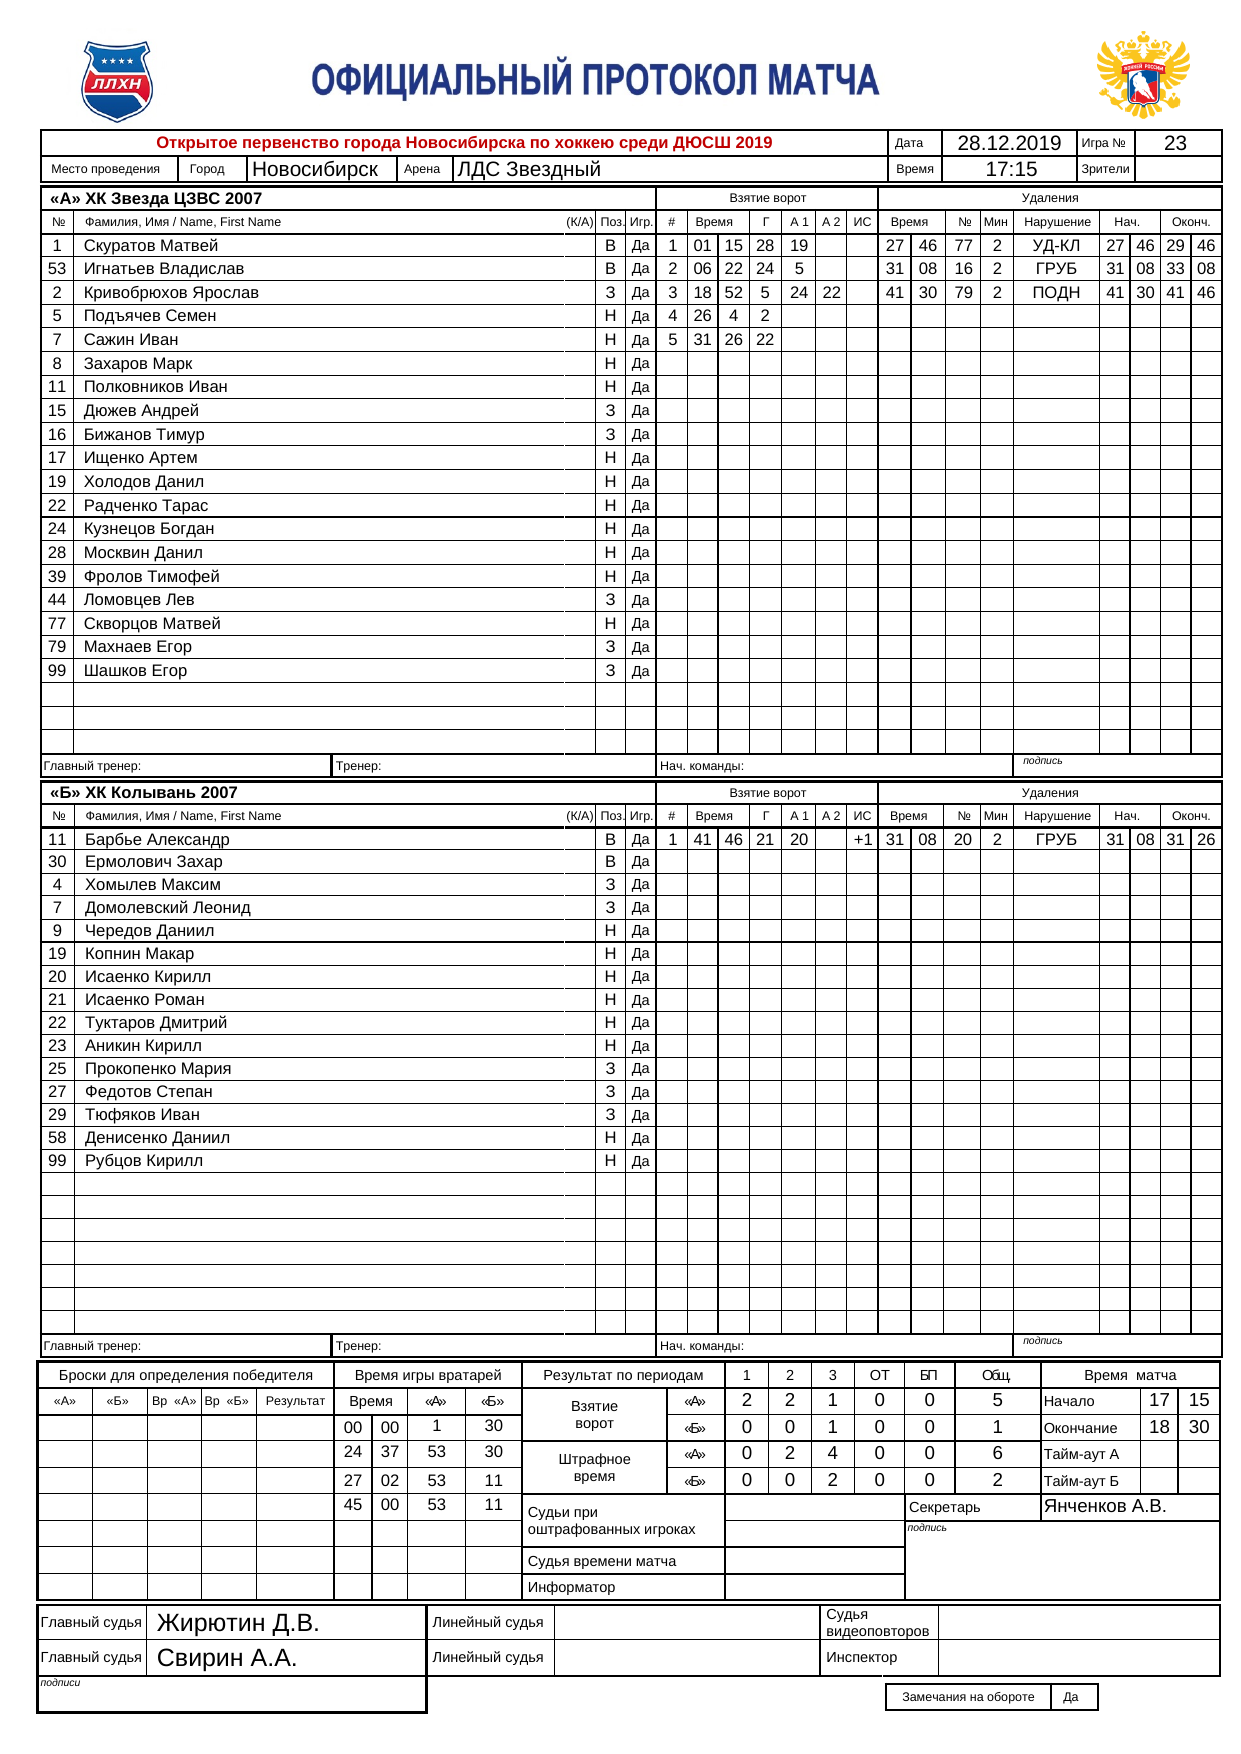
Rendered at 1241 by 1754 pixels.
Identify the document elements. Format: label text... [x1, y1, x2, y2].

table_cell [750, 636, 781, 658]
table_cell [981, 612, 1013, 634]
table_cell [946, 352, 980, 374]
table_cell [912, 896, 943, 918]
table_cell [1100, 1311, 1129, 1333]
table_cell [912, 943, 943, 964]
table_cell [257, 1547, 333, 1573]
table_cell [1161, 1127, 1190, 1149]
table_cell 08 [1131, 257, 1160, 280]
table_cell [912, 659, 945, 682]
table_cell [750, 494, 781, 516]
table_cell [816, 352, 846, 374]
table_cell 2 [812, 1468, 854, 1493]
table_cell [782, 565, 815, 587]
table_cell 15 [42, 399, 73, 422]
table_cell [816, 966, 846, 987]
table_cell [75, 1242, 564, 1264]
table_cell [981, 588, 1013, 611]
table_cell [596, 1311, 625, 1333]
table_cell [1161, 1311, 1190, 1333]
table_cell [688, 850, 717, 872]
table_cell [719, 659, 749, 682]
table_cell [1192, 612, 1221, 634]
table_cell [1100, 565, 1129, 587]
table_cell подписи [39, 1677, 425, 1711]
table_cell [847, 446, 877, 469]
table_cell [1014, 1196, 1099, 1218]
table_cell Главный тренер: [42, 755, 330, 776]
table_cell 08 [1131, 829, 1160, 849]
table_cell [750, 446, 781, 469]
table_cell [657, 612, 687, 634]
table_cell 53 [408, 1468, 465, 1493]
table_cell [1161, 1012, 1190, 1033]
table_cell [626, 1265, 655, 1287]
table_cell [93, 1521, 147, 1546]
table_cell [879, 874, 910, 895]
table_cell [688, 352, 717, 374]
table_cell Да [626, 235, 655, 256]
table_cell 27 [335, 1468, 371, 1493]
table_cell [657, 1219, 687, 1241]
table_cell 20 [944, 829, 980, 849]
table_cell [1141, 1468, 1177, 1493]
table_cell [42, 1311, 74, 1333]
table_cell [565, 328, 595, 351]
table_cell [782, 730, 815, 753]
table_cell [202, 1416, 256, 1440]
table_cell [39, 1521, 92, 1546]
table_cell Тайм-аут А [1042, 1441, 1140, 1467]
table_cell [912, 494, 945, 516]
table_cell 31 [879, 257, 910, 280]
table_cell [657, 1150, 687, 1172]
table_cell Домолевский Леонид [75, 896, 564, 918]
table_cell [782, 1127, 815, 1149]
table_cell [1014, 494, 1099, 516]
table_cell [946, 494, 980, 516]
table_cell Янченков А.В. [1042, 1495, 1219, 1520]
table_cell [657, 966, 687, 987]
table_cell [944, 966, 980, 987]
table_cell [912, 966, 943, 987]
table_cell [626, 1173, 655, 1195]
table_cell Н [596, 328, 625, 351]
table_cell А 2 [816, 805, 846, 826]
table_cell [1192, 683, 1221, 706]
table_cell [1161, 541, 1190, 564]
table_cell [1014, 1012, 1099, 1033]
table_cell Радченко Тарас [74, 494, 564, 516]
table_cell [750, 565, 781, 587]
table_cell Да [626, 423, 655, 445]
table_cell [750, 920, 781, 941]
table_cell [944, 1081, 980, 1103]
table_cell [719, 446, 749, 469]
table_cell 77 [42, 612, 73, 634]
table_cell [981, 376, 1013, 398]
table_cell [912, 989, 943, 1011]
table_cell [719, 920, 749, 941]
table_cell [847, 1081, 877, 1103]
table_cell [981, 423, 1013, 445]
table_cell Да [626, 989, 655, 1011]
table_cell [719, 588, 749, 611]
table_cell [719, 494, 749, 516]
table_cell [912, 565, 945, 587]
table_cell [1100, 1173, 1129, 1195]
table_cell [1100, 896, 1129, 918]
table_cell [148, 1521, 201, 1546]
table_cell Жирютин Д.В. [147, 1606, 425, 1639]
table_cell Линейный судья [428, 1640, 554, 1675]
table_cell 24 [42, 518, 73, 540]
table_cell [1014, 565, 1099, 587]
table_cell 27 [879, 235, 910, 256]
table_cell Результат [257, 1389, 333, 1413]
table_cell [782, 943, 815, 964]
table_cell [946, 730, 980, 753]
table_cell [719, 612, 749, 634]
table_cell [981, 730, 1013, 753]
table_cell З [596, 1081, 625, 1103]
table_cell 26 [719, 328, 749, 351]
table_header Общ. [956, 1363, 1040, 1387]
table_cell [565, 1058, 595, 1079]
table_cell [782, 989, 815, 1011]
table_cell [946, 376, 980, 398]
table_cell [1131, 518, 1160, 540]
table_cell [1192, 943, 1221, 964]
table_cell [1100, 1288, 1129, 1310]
table_cell [1014, 1311, 1099, 1333]
table_cell [912, 1173, 943, 1195]
table_cell [816, 730, 846, 753]
table_cell Ермолович Захар [75, 850, 564, 872]
table_cell [816, 850, 846, 872]
table_cell [1131, 1311, 1160, 1333]
table_cell Мин [981, 211, 1013, 233]
table_cell В [596, 850, 625, 872]
table_cell [912, 588, 945, 611]
table_cell [944, 1242, 980, 1264]
table_cell [726, 1521, 904, 1546]
table_cell [1131, 588, 1160, 611]
table_cell [912, 683, 945, 706]
table_cell [1014, 541, 1099, 564]
table_cell Арена [398, 157, 452, 181]
table_cell [626, 1311, 655, 1333]
table_cell 46 [912, 235, 945, 256]
table_cell (К/А) [565, 805, 595, 826]
table_cell [1131, 1127, 1160, 1149]
table_cell [657, 1173, 687, 1195]
table_cell [408, 1547, 465, 1573]
table_cell 16 [946, 257, 980, 280]
table_cell 22 [42, 494, 73, 516]
table_cell 26 [1192, 829, 1221, 849]
table_cell [1131, 1288, 1160, 1310]
table_cell [847, 850, 877, 872]
table_cell [75, 1219, 564, 1241]
table_cell [657, 920, 687, 941]
table_cell 46 [1192, 281, 1221, 303]
table_cell [565, 494, 595, 516]
table_cell [719, 470, 749, 493]
table_cell [1161, 989, 1190, 1011]
table_cell [1131, 920, 1160, 941]
table_cell [1131, 1196, 1160, 1218]
table_cell Линейный судья [428, 1606, 554, 1639]
table_cell [847, 920, 877, 941]
table_cell [726, 1548, 904, 1573]
table_cell Свирин А.А. [147, 1640, 425, 1675]
table_cell Хомылев Максим [75, 874, 564, 895]
table_cell Скворцов Матвей [74, 612, 564, 634]
table_cell [1100, 966, 1129, 987]
table_cell [74, 683, 564, 706]
table_cell [688, 920, 717, 941]
table_cell [93, 1441, 147, 1467]
table_cell [816, 1081, 846, 1103]
table_cell [782, 423, 815, 445]
table_cell [719, 989, 749, 1011]
table_cell [750, 1058, 781, 1079]
table_cell [816, 541, 846, 564]
table_cell [719, 1012, 749, 1033]
table_cell [688, 1127, 717, 1149]
table_cell [1100, 989, 1129, 1011]
table_cell [565, 943, 595, 964]
table_cell Да [626, 966, 655, 987]
table_cell [657, 1035, 687, 1057]
table_cell [912, 850, 943, 872]
table_cell [74, 707, 564, 729]
table_cell [373, 1521, 407, 1546]
table_cell Ищенко Артем [74, 446, 564, 469]
table_cell [944, 1058, 980, 1079]
table_header БП [905, 1363, 954, 1387]
table_cell [1192, 707, 1221, 729]
table_cell [1131, 1104, 1160, 1126]
table_cell [944, 1311, 980, 1333]
table_cell 9 [42, 920, 74, 941]
table_cell [944, 1035, 980, 1057]
table_cell [879, 1265, 910, 1287]
table_cell [912, 423, 945, 445]
table_cell Н [596, 966, 625, 987]
table_cell [657, 1058, 687, 1079]
table_cell [688, 588, 717, 611]
table_cell Исаенко Роман [75, 989, 564, 1011]
table_cell Судьи при оштрафованных игроках [523, 1495, 724, 1546]
table_cell [847, 1127, 877, 1149]
table_cell [42, 1265, 74, 1287]
table_cell [565, 966, 595, 987]
table_cell Н [596, 1127, 625, 1149]
table_cell [565, 588, 595, 611]
table_cell [42, 1242, 74, 1264]
table_cell [565, 1012, 595, 1033]
table_cell [1100, 423, 1129, 445]
table_cell [912, 612, 945, 634]
table_cell [912, 518, 945, 540]
table_cell 08 [912, 257, 945, 280]
table_cell [1192, 1242, 1221, 1264]
table_cell [657, 636, 687, 658]
table_cell [335, 1547, 371, 1573]
table_cell [1014, 352, 1099, 374]
table_cell Время [335, 1389, 407, 1413]
table_cell [202, 1441, 256, 1467]
table_header Открытое первенство города Новосибирска по хоккею среди ДЮСШ 2019 [42, 131, 887, 155]
table_cell [1192, 920, 1221, 941]
table_cell [1192, 1288, 1221, 1310]
table_cell [847, 874, 877, 895]
table_cell [1131, 636, 1160, 658]
table_cell [847, 376, 877, 398]
table_cell 53 [42, 257, 73, 280]
table_cell 1 [812, 1389, 854, 1413]
table_cell Да [626, 281, 655, 303]
table_cell 5 [782, 257, 815, 280]
table_cell [912, 470, 945, 493]
table_cell 3 [657, 281, 687, 303]
table_cell [565, 896, 595, 918]
table_cell [688, 1104, 717, 1126]
table_cell З [596, 1104, 625, 1126]
table_cell [726, 1575, 904, 1599]
table_cell В [596, 235, 625, 256]
table_cell [565, 636, 595, 658]
table_cell [148, 1441, 201, 1467]
table_cell [879, 446, 910, 469]
table_cell [1192, 541, 1221, 564]
table_cell [1100, 588, 1129, 611]
table_cell 2 [981, 829, 1013, 849]
table_cell [719, 541, 749, 564]
table_cell [688, 423, 717, 445]
table_cell [555, 1640, 819, 1675]
table_cell [565, 399, 595, 422]
table_cell [981, 874, 1013, 895]
table_cell [1192, 305, 1221, 327]
table_cell «Б» [668, 1415, 724, 1440]
table_cell Информатор [523, 1575, 724, 1599]
table_cell 1 [408, 1416, 465, 1440]
table_cell [912, 1104, 943, 1126]
table_cell [981, 989, 1013, 1011]
table_cell 23 [42, 1035, 74, 1057]
table_cell [565, 730, 595, 753]
table_cell 11 [42, 829, 74, 849]
table_cell [596, 1242, 625, 1264]
table_cell [1014, 1150, 1099, 1172]
table_cell [847, 1150, 877, 1172]
table_cell Город [179, 157, 246, 181]
table_cell ИС [847, 211, 877, 233]
table_cell [879, 352, 910, 374]
table_cell [782, 399, 815, 422]
table_cell [1131, 989, 1160, 1011]
table_cell [657, 850, 687, 872]
table_cell [596, 1196, 625, 1218]
table_cell Фамилия, Имя / Name, First Name [74, 211, 565, 233]
table_cell [944, 1288, 980, 1310]
table_cell [782, 659, 815, 682]
table_cell 99 [42, 1150, 74, 1172]
table_cell [657, 1127, 687, 1149]
table_cell [75, 1288, 564, 1310]
table_cell [688, 1150, 717, 1172]
table_header Игра № [1078, 131, 1134, 155]
table_cell [1014, 850, 1099, 872]
table_cell [1161, 305, 1190, 327]
table_cell [879, 565, 910, 587]
table_cell [750, 1012, 781, 1033]
table_cell [657, 1104, 687, 1126]
table_cell [912, 1219, 943, 1241]
table_cell [719, 1196, 749, 1218]
table_cell [719, 565, 749, 587]
table_cell Время [688, 805, 749, 826]
table_cell [202, 1468, 256, 1493]
table_cell Г [750, 805, 781, 826]
table_cell [912, 707, 945, 729]
table_cell [912, 352, 945, 374]
table_cell [816, 328, 846, 351]
table_cell [750, 1219, 781, 1241]
table_cell 24 [335, 1441, 371, 1467]
table_cell [1131, 376, 1160, 398]
table_cell [688, 399, 717, 422]
table_cell Н [596, 1150, 625, 1172]
table_cell [719, 423, 749, 445]
table_cell [782, 1058, 815, 1079]
picture [5, 28, 1197, 129]
table_cell [565, 235, 595, 256]
table_cell [1161, 423, 1190, 445]
table_cell 41 [1161, 281, 1190, 303]
table_cell [596, 1265, 625, 1287]
table_cell [565, 281, 595, 303]
table_cell [750, 1242, 781, 1264]
table_cell [847, 257, 877, 280]
table_cell Н [596, 376, 625, 398]
table_cell Судья видеоповторов [821, 1606, 938, 1639]
table_cell [39, 1494, 92, 1520]
table_cell [1100, 636, 1129, 658]
table_cell [1131, 707, 1160, 729]
table_cell 15 [1179, 1389, 1219, 1413]
table_cell 45 [335, 1494, 371, 1520]
table_cell Время [879, 805, 943, 826]
table_cell [879, 399, 910, 422]
table_cell [1100, 874, 1129, 895]
table_cell 58 [42, 1127, 74, 1149]
table_cell [879, 541, 910, 564]
table_cell [782, 874, 815, 895]
table_cell 30 [42, 850, 74, 872]
table_cell [657, 565, 687, 587]
table_cell [816, 683, 846, 706]
table_cell [1131, 943, 1160, 964]
table_cell [1100, 659, 1129, 682]
table_cell [1014, 1127, 1099, 1149]
table_cell Тайм-аут Б [1042, 1468, 1140, 1493]
table_cell 28 [750, 235, 781, 256]
table_cell «А» [668, 1442, 724, 1467]
table_cell [1014, 328, 1099, 351]
table_cell [750, 376, 781, 398]
table_cell 37 [373, 1441, 407, 1467]
table_cell 4 [42, 874, 74, 895]
table_cell Махнаев Егор [74, 636, 564, 658]
table_cell [1014, 989, 1099, 1011]
table_cell [1192, 1265, 1221, 1287]
table_header Время матча [1042, 1363, 1219, 1387]
table_cell [879, 1081, 910, 1103]
table_cell [1131, 1058, 1160, 1079]
table_cell [688, 1196, 717, 1218]
table_cell 41 [879, 281, 910, 303]
table_cell [657, 1081, 687, 1103]
table_cell [257, 1441, 333, 1467]
table_cell [1192, 874, 1221, 895]
table_cell [565, 989, 595, 1011]
table_cell 1 [956, 1415, 1040, 1440]
table_cell [782, 1196, 815, 1218]
table_cell [657, 683, 687, 706]
table_cell [596, 1173, 625, 1195]
table_cell Москвин Данил [74, 541, 564, 564]
table_cell [816, 494, 846, 516]
table_cell ИС [847, 805, 877, 826]
table_cell [1100, 1035, 1129, 1057]
table_cell [782, 352, 815, 374]
table_cell [946, 683, 980, 706]
table_cell [816, 874, 846, 895]
table_cell [816, 1242, 846, 1264]
table_cell 7 [42, 896, 74, 918]
table_cell [657, 707, 687, 729]
table_cell [719, 376, 749, 398]
table_cell Да [626, 1012, 655, 1033]
table_cell 77 [946, 235, 980, 256]
table_cell [944, 1150, 980, 1172]
table_cell [657, 730, 687, 753]
table_cell [981, 707, 1013, 729]
table_cell [1161, 1196, 1190, 1218]
table_cell [782, 541, 815, 564]
table_cell Нач. [1100, 211, 1160, 233]
table_cell [1192, 896, 1221, 918]
table_cell [879, 636, 910, 658]
table_cell [1161, 612, 1190, 634]
table_cell [946, 541, 980, 564]
table_cell «А» [39, 1389, 92, 1413]
table_cell [335, 1574, 371, 1599]
table_header «Б» ХК Колывань 2007 [42, 783, 655, 803]
table_cell Шашков Егор [74, 659, 564, 682]
table_cell [39, 1547, 92, 1573]
table_cell [148, 1416, 201, 1440]
table_cell [75, 1173, 564, 1195]
table_cell [1161, 1242, 1190, 1264]
table_cell Нарушение [1014, 805, 1099, 826]
table_cell [719, 966, 749, 987]
table_cell [565, 612, 595, 634]
table_cell [816, 659, 846, 682]
table_header Результат по периодам [523, 1363, 724, 1387]
table_cell «А» [668, 1389, 724, 1413]
table_cell 2 [981, 235, 1013, 256]
table_cell [657, 541, 687, 564]
table_cell 08 [912, 829, 943, 849]
table_cell [1161, 328, 1190, 351]
table_cell [912, 1288, 943, 1310]
table_cell [335, 1521, 371, 1546]
table_cell [565, 376, 595, 398]
table_cell [816, 1127, 846, 1149]
table_cell [1131, 1242, 1160, 1264]
table_cell [816, 1104, 846, 1126]
table_cell [816, 989, 846, 1011]
table_cell Н [596, 943, 625, 964]
table_cell [39, 1574, 92, 1599]
table_cell [879, 305, 910, 327]
table_cell 0 [855, 1442, 904, 1467]
table_cell [257, 1416, 333, 1440]
table_cell [782, 636, 815, 658]
table_cell [688, 376, 717, 398]
table_cell Барбье Александр [75, 829, 564, 849]
table_cell [565, 423, 595, 445]
table_cell [1100, 446, 1129, 469]
table_cell А 2 [816, 211, 846, 233]
table_cell [1192, 446, 1221, 469]
table_cell Поз. [596, 211, 625, 233]
table_cell [596, 683, 625, 706]
table_cell [782, 376, 815, 398]
table_cell [981, 352, 1013, 374]
table_cell Новосибирск [248, 157, 396, 181]
table_cell [688, 683, 717, 706]
table_cell [1192, 588, 1221, 611]
table_cell Да [626, 920, 655, 941]
table_cell [912, 920, 943, 941]
table_cell [912, 636, 945, 658]
table_cell [782, 1104, 815, 1126]
table_cell Главный тренер: [42, 1335, 330, 1356]
table_cell Да [626, 636, 655, 658]
table_cell [1014, 1035, 1099, 1057]
table_cell [688, 1012, 717, 1033]
table_cell [816, 235, 846, 256]
table_cell Н [596, 541, 625, 564]
table_cell [657, 588, 687, 611]
table_cell [879, 920, 910, 941]
table_cell [1192, 1196, 1221, 1218]
table_cell 5 [42, 305, 73, 327]
table_cell [1099, 1682, 1220, 1711]
table_cell 31 [1100, 829, 1129, 849]
table_cell [1100, 730, 1129, 753]
table_cell [1161, 850, 1190, 872]
table_cell З [596, 399, 625, 422]
table_cell Фролов Тимофей [74, 565, 564, 587]
table_cell [1161, 920, 1190, 941]
table_cell [750, 1311, 781, 1333]
table_cell [1161, 494, 1190, 516]
table_cell [782, 328, 815, 351]
table_cell В [596, 257, 625, 280]
table_cell Н [596, 305, 625, 327]
table_cell [944, 1127, 980, 1149]
table_cell [981, 399, 1013, 422]
table_cell [1192, 1150, 1221, 1172]
table_cell [939, 1640, 1219, 1675]
table_cell [373, 1574, 407, 1599]
table_cell [719, 518, 749, 540]
table_cell Да [626, 1127, 655, 1149]
table_cell [688, 518, 717, 540]
table_cell [946, 612, 980, 634]
table_cell [1131, 446, 1160, 469]
table_cell [1161, 1150, 1190, 1172]
table_cell [1014, 1288, 1099, 1310]
table_cell 17:15 [943, 157, 1076, 181]
table_cell [626, 1288, 655, 1310]
table_cell З [596, 636, 625, 658]
table_cell 33 [1161, 257, 1190, 280]
table_cell [1014, 943, 1099, 964]
table_cell [657, 989, 687, 1011]
table_cell 5 [750, 281, 781, 303]
table_cell [657, 518, 687, 540]
table_cell [1192, 1035, 1221, 1057]
table_cell 4 [719, 305, 749, 327]
table_cell [816, 1265, 846, 1287]
table_cell [257, 1494, 333, 1520]
table_cell Фамилия, Имя / Name, First Name [75, 805, 565, 826]
table_cell [944, 850, 980, 872]
table_cell [879, 1311, 910, 1333]
table_cell [148, 1468, 201, 1493]
table_cell [1161, 636, 1190, 658]
table_cell [782, 470, 815, 493]
table_cell [750, 683, 781, 706]
table_cell 27 [42, 1081, 74, 1103]
table_cell [981, 305, 1013, 327]
table_cell [879, 588, 910, 611]
table_cell [1100, 470, 1129, 493]
table_cell 2 [769, 1389, 811, 1413]
table_cell [1161, 1035, 1190, 1057]
table_cell [148, 1574, 201, 1599]
table_cell [42, 730, 73, 753]
table_cell [719, 636, 749, 658]
table_cell [946, 305, 980, 327]
table_cell [981, 446, 1013, 469]
table_cell [93, 1574, 147, 1599]
table_cell [750, 423, 781, 445]
table_cell [1014, 376, 1099, 398]
table_cell [657, 470, 687, 493]
table_cell [719, 1081, 749, 1103]
table_cell Окончание [1042, 1415, 1140, 1440]
table_cell 30 [1179, 1415, 1219, 1440]
table_cell [879, 730, 910, 753]
table_cell [750, 707, 781, 729]
table_cell [1014, 423, 1099, 445]
table_cell 2 [726, 1389, 768, 1413]
table_cell Да [626, 850, 655, 872]
table_cell Подъячев Семен [74, 305, 564, 327]
table_cell [981, 1265, 1013, 1287]
table_cell [688, 1219, 717, 1241]
table_cell [565, 707, 595, 729]
table_cell [626, 1219, 655, 1241]
table_cell [847, 659, 877, 682]
table_cell 00 [335, 1416, 371, 1440]
table_cell [912, 874, 943, 895]
table_cell [847, 470, 877, 493]
table_header Замечания на обороте [887, 1685, 1050, 1709]
table_cell [1192, 1058, 1221, 1079]
table_cell [782, 1081, 815, 1103]
table_cell [626, 1242, 655, 1264]
table_cell Время [879, 211, 945, 233]
table_cell [782, 966, 815, 987]
table_cell [202, 1547, 256, 1573]
table_cell [373, 1547, 407, 1573]
table_cell [782, 494, 815, 516]
table_cell [750, 1035, 781, 1057]
table_cell 24 [750, 257, 781, 280]
table_cell [657, 896, 687, 918]
table_cell [847, 235, 877, 256]
table_cell [565, 850, 595, 872]
table_cell Н [596, 352, 625, 374]
table_cell [879, 707, 910, 729]
table_cell Нач. команды: [657, 1335, 1012, 1356]
table_cell [847, 1058, 877, 1079]
table_cell З [596, 423, 625, 445]
table_cell [257, 1574, 333, 1599]
table_cell Туктаров Дмитрий [75, 1012, 564, 1033]
table_cell 5 [657, 328, 687, 351]
table_cell [1192, 376, 1221, 398]
table_cell [1014, 470, 1099, 493]
table_cell [816, 588, 846, 611]
table_cell [1100, 850, 1129, 872]
table_cell Главный судья [39, 1606, 146, 1639]
table_cell [93, 1468, 147, 1493]
table_cell [981, 1035, 1013, 1057]
table_cell [1014, 588, 1099, 611]
table_cell [1014, 399, 1099, 422]
table_cell [1014, 518, 1099, 540]
table_cell [1192, 399, 1221, 422]
table_cell [1192, 565, 1221, 587]
table_cell Игнатьев Владислав [74, 257, 564, 280]
table_cell [981, 1150, 1013, 1172]
table_cell 1 [812, 1415, 854, 1440]
table_cell 21 [750, 829, 781, 849]
table_cell [1131, 423, 1160, 445]
table_cell [719, 1058, 749, 1079]
table_cell Н [596, 470, 625, 493]
table_header Удаления [879, 783, 1221, 803]
table_cell [847, 588, 877, 611]
table_cell [816, 1173, 846, 1195]
table_cell 18 [1141, 1415, 1177, 1440]
table_cell 24 [782, 281, 815, 303]
table_cell № [944, 805, 980, 826]
table_cell 52 [719, 281, 749, 303]
table_cell [879, 1173, 910, 1195]
table_cell [1131, 352, 1160, 374]
table_cell З [596, 896, 625, 918]
table_cell [939, 1606, 1219, 1639]
table_cell Федотов Степан [75, 1081, 564, 1103]
table_cell [565, 683, 595, 706]
table_cell Н [596, 920, 625, 941]
table_cell [912, 1058, 943, 1079]
table_cell 0 [855, 1415, 904, 1440]
table_cell [719, 352, 749, 374]
table_cell Н [596, 1035, 625, 1057]
table_cell [466, 1521, 521, 1546]
table_cell [847, 943, 877, 964]
table_cell 2 [42, 281, 73, 303]
table_cell [565, 541, 595, 564]
table_cell [75, 1265, 564, 1287]
table_cell [847, 1311, 877, 1333]
table_cell [816, 470, 846, 493]
table_cell [879, 896, 910, 918]
table_cell 06 [688, 257, 717, 280]
table_cell Сажин Иван [74, 328, 564, 351]
table_cell [565, 1127, 595, 1149]
table_cell [1192, 328, 1221, 351]
table_cell [879, 1288, 910, 1310]
table_cell [1100, 1242, 1129, 1264]
table_cell [981, 518, 1013, 540]
table_cell [782, 1173, 815, 1195]
table_cell [657, 352, 687, 374]
table_cell Н [596, 518, 625, 540]
table_cell [688, 1242, 717, 1264]
table_cell [879, 1012, 910, 1033]
table_cell 22 [750, 328, 781, 351]
table_cell [1131, 1081, 1160, 1103]
table_cell ЛДС Звездный [454, 157, 887, 181]
table_cell 41 [1100, 281, 1129, 303]
table_cell [565, 470, 595, 493]
table_cell [816, 1058, 846, 1079]
table_cell [719, 1311, 749, 1333]
table_cell Тренер: [333, 1335, 655, 1356]
table_cell [1192, 352, 1221, 374]
table_cell [565, 352, 595, 374]
table_cell [879, 1127, 910, 1149]
table_cell [847, 1104, 877, 1126]
table_cell [657, 423, 687, 445]
table_cell [1014, 659, 1099, 682]
table_cell [944, 1104, 980, 1126]
table_cell [816, 829, 846, 849]
table_cell [847, 541, 877, 564]
table_cell Да [626, 565, 655, 587]
table_cell [782, 305, 815, 327]
table_cell [565, 1035, 595, 1057]
table_cell [74, 730, 564, 753]
table_cell [944, 1173, 980, 1195]
table_cell Бижанов Тимур [74, 423, 564, 445]
table_cell 18 [688, 281, 717, 303]
table_cell [1131, 850, 1160, 872]
table_cell [750, 896, 781, 918]
table_cell 31 [879, 829, 910, 849]
table_cell [981, 1173, 1013, 1195]
table_cell [1014, 896, 1099, 918]
table_cell [555, 1606, 819, 1639]
table_cell [1161, 565, 1190, 587]
table_cell [879, 1035, 910, 1057]
table_cell [750, 399, 781, 422]
table_cell [879, 1058, 910, 1079]
table_header Удаления [879, 188, 1221, 209]
table_cell 11 [466, 1468, 521, 1493]
table_cell Время [688, 211, 749, 233]
table_cell [1100, 1196, 1129, 1218]
table_cell [719, 707, 749, 729]
table_cell Да [626, 1150, 655, 1172]
table_cell [879, 989, 910, 1011]
table_cell [42, 707, 73, 729]
table_cell 41 [688, 829, 717, 849]
table_cell [946, 565, 980, 587]
table_cell Зрители [1078, 157, 1134, 181]
table_cell Да [626, 352, 655, 374]
table_cell [782, 446, 815, 469]
table_cell [981, 1242, 1013, 1264]
table_cell [688, 943, 717, 964]
table_header Взятие ворот [657, 188, 877, 209]
table_cell № [42, 805, 74, 826]
table_cell 46 [1192, 235, 1221, 256]
table_cell [847, 989, 877, 1011]
table_cell [847, 707, 877, 729]
table_cell [879, 683, 910, 706]
table_cell [565, 1288, 595, 1310]
table_cell 30 [912, 281, 945, 303]
table_cell 4 [812, 1442, 854, 1467]
table_cell [847, 518, 877, 540]
table_cell [719, 850, 749, 872]
table_cell [719, 874, 749, 895]
table_cell [1100, 612, 1129, 634]
table_cell [879, 943, 910, 964]
table_cell # [657, 211, 687, 233]
table_cell [981, 943, 1013, 964]
table_cell З [596, 874, 625, 895]
table_cell [565, 829, 595, 849]
table_cell [946, 446, 980, 469]
table_cell 25 [42, 1058, 74, 1079]
table_cell Да [626, 1081, 655, 1103]
table_cell 4 [657, 305, 687, 327]
table_cell [42, 1288, 74, 1310]
table_cell 22 [816, 281, 846, 303]
table_cell [688, 1173, 717, 1195]
table_cell 0 [769, 1468, 811, 1493]
table_cell Инспектор [821, 1640, 938, 1675]
table_cell [688, 874, 717, 895]
table_cell [816, 636, 846, 658]
table_header Броски для определения победителя [39, 1363, 333, 1387]
table_cell [688, 1311, 717, 1333]
table_cell [847, 1196, 877, 1218]
table_cell Ломовцев Лев [74, 588, 564, 611]
table_cell Чередов Даниил [75, 920, 564, 941]
table_cell [1192, 966, 1221, 987]
table_cell [1100, 1012, 1129, 1033]
table_cell 00 [373, 1494, 407, 1520]
table_cell [782, 1035, 815, 1057]
table_cell [466, 1547, 521, 1573]
table_cell [719, 1035, 749, 1057]
table_cell [1192, 1219, 1221, 1241]
table_cell З [596, 588, 625, 611]
table_cell [944, 1196, 980, 1218]
table_cell [782, 683, 815, 706]
table_cell [428, 1677, 882, 1711]
table_cell [750, 1127, 781, 1149]
table_cell 19 [782, 235, 815, 256]
table_cell [816, 920, 846, 941]
table_cell УД-КЛ [1014, 235, 1099, 256]
table_cell Да [626, 612, 655, 634]
table_cell [782, 1219, 815, 1241]
table_cell [1192, 659, 1221, 682]
table_cell [1192, 1173, 1221, 1195]
table_cell [816, 896, 846, 918]
table_cell [1161, 1173, 1190, 1195]
table_cell [981, 1219, 1013, 1241]
table_cell [719, 1104, 749, 1126]
table_cell [1131, 470, 1160, 493]
table_cell [719, 1173, 749, 1195]
table_cell 17 [1141, 1389, 1177, 1413]
table_cell [657, 1288, 687, 1310]
table_cell [879, 494, 910, 516]
table_cell Вр «Б» [202, 1389, 256, 1413]
table_cell [981, 1012, 1013, 1033]
table_cell [1100, 683, 1129, 706]
table_cell [1192, 1104, 1221, 1126]
table_cell Полковников Иван [74, 376, 564, 398]
table_cell 30 [1131, 281, 1160, 303]
table_cell [1192, 423, 1221, 445]
table_cell [912, 1242, 943, 1264]
table_cell [750, 518, 781, 540]
table_cell [816, 707, 846, 729]
table_cell [946, 636, 980, 658]
table_cell [657, 943, 687, 964]
table_cell [981, 850, 1013, 872]
table_cell ГРУБ [1014, 257, 1099, 280]
table_cell Игр. [626, 805, 655, 826]
table_cell [912, 730, 945, 753]
table_cell [657, 659, 687, 682]
table_cell [1131, 1035, 1160, 1057]
table_cell [1100, 1150, 1129, 1172]
table_cell [1100, 1219, 1129, 1241]
table_cell [93, 1416, 147, 1440]
table_cell «А» [408, 1389, 465, 1413]
table_cell 39 [42, 565, 73, 587]
table_cell [1161, 943, 1190, 964]
table_cell [912, 1035, 943, 1057]
table_cell [1161, 1288, 1190, 1310]
table_cell [565, 305, 595, 327]
table_cell 22 [42, 1012, 74, 1033]
table_cell [39, 1468, 92, 1493]
table_cell [1131, 874, 1160, 895]
table_cell [1161, 683, 1190, 706]
table_cell [1014, 446, 1099, 469]
table_cell [596, 1288, 625, 1310]
table_cell [1141, 1441, 1177, 1467]
table_cell Игр. [626, 211, 655, 233]
table_cell [657, 494, 687, 516]
table_cell Да [626, 494, 655, 516]
table_cell [782, 1012, 815, 1033]
table_cell [816, 257, 846, 280]
table_cell [1100, 352, 1129, 374]
table_cell [1100, 305, 1129, 327]
table_cell [782, 850, 815, 872]
table_cell 8 [42, 352, 73, 374]
table_cell [981, 494, 1013, 516]
table_cell [782, 896, 815, 918]
table_cell 11 [466, 1494, 521, 1520]
table_cell [847, 636, 877, 658]
table_cell [1131, 1012, 1160, 1033]
table_cell [565, 565, 595, 587]
table_cell [879, 423, 910, 445]
table_cell № [42, 211, 73, 233]
table_cell [726, 1495, 904, 1520]
table_cell [719, 1242, 749, 1264]
table_cell [1014, 707, 1099, 729]
table_cell 20 [782, 829, 815, 849]
table_cell [565, 1173, 595, 1195]
table_cell А 1 [782, 805, 815, 826]
table_cell [202, 1494, 256, 1520]
table_cell [847, 1035, 877, 1057]
table_cell [1192, 850, 1221, 872]
table_cell [847, 565, 877, 587]
table_cell [719, 399, 749, 422]
table_cell Нарушение [1014, 211, 1099, 233]
table_cell «Б » [466, 1389, 521, 1413]
table_cell [816, 518, 846, 540]
table_cell [750, 1173, 781, 1195]
table_cell [879, 518, 910, 540]
table_cell [879, 966, 910, 987]
table_cell [816, 1150, 846, 1172]
table_cell [944, 1265, 980, 1287]
table_cell А 1 [782, 211, 815, 233]
table_cell [1192, 1311, 1221, 1333]
table_cell [981, 920, 1013, 941]
table_cell [1192, 1081, 1221, 1103]
table_cell [816, 1196, 846, 1218]
table_cell [1100, 376, 1129, 398]
table_cell [879, 328, 910, 351]
table_cell [1100, 518, 1129, 540]
table_cell [782, 920, 815, 941]
table_cell [1161, 659, 1190, 682]
table_cell [847, 683, 877, 706]
table_cell [42, 1173, 74, 1195]
table_cell [1014, 1058, 1099, 1079]
table_cell [93, 1547, 147, 1573]
table_cell [981, 470, 1013, 493]
table_cell [565, 1196, 595, 1218]
table_cell З [596, 659, 625, 682]
table_cell [1179, 1441, 1219, 1467]
table_cell подпись [906, 1522, 1219, 1599]
table_cell [39, 1441, 92, 1467]
table_cell [657, 1196, 687, 1218]
table_cell [657, 874, 687, 895]
table_cell [657, 399, 687, 422]
table_cell [981, 966, 1013, 987]
table_cell 2 [657, 257, 687, 280]
table_cell З [596, 281, 625, 303]
table_cell 17 [42, 446, 73, 469]
table_cell [408, 1574, 465, 1599]
table_cell 5 [956, 1389, 1040, 1413]
table_cell 27 [1100, 235, 1129, 256]
table_cell 29 [42, 1104, 74, 1126]
table_cell [946, 659, 980, 682]
table_cell [1161, 399, 1190, 422]
table_cell 28 [42, 541, 73, 564]
table_cell [847, 896, 877, 918]
table_cell 11 [42, 376, 73, 398]
table_cell [782, 588, 815, 611]
table_cell [879, 612, 910, 634]
table_cell [750, 659, 781, 682]
table_cell Да [626, 257, 655, 280]
table_cell Тренер: [333, 755, 655, 776]
table_cell 31 [1100, 257, 1129, 280]
table_cell [657, 1265, 687, 1287]
table_cell Нач. команды: [657, 755, 1012, 776]
table_cell «Б» [668, 1468, 724, 1493]
table_cell [1100, 1127, 1129, 1149]
table_cell [565, 1242, 595, 1264]
table_cell [1161, 518, 1190, 540]
table_cell [912, 1127, 943, 1149]
table_cell Да [626, 874, 655, 895]
table_cell [565, 518, 595, 540]
table_cell [816, 423, 846, 445]
table_cell [944, 896, 980, 918]
table_header 3 [812, 1363, 854, 1387]
table_cell 2 [981, 257, 1013, 280]
table_cell 53 [408, 1441, 465, 1467]
table_cell [688, 470, 717, 493]
table_cell [657, 1311, 687, 1333]
table_cell [912, 328, 945, 351]
table_cell 53 [408, 1494, 465, 1520]
table_cell [847, 423, 877, 445]
table_cell [688, 707, 717, 729]
table_cell [688, 1081, 717, 1103]
table_cell [782, 1242, 815, 1264]
table_cell [750, 943, 781, 964]
table_cell 0 [855, 1389, 904, 1413]
table_header Дата [889, 131, 941, 155]
table_cell [847, 612, 877, 634]
table_cell Да [626, 659, 655, 682]
table_cell Н [596, 989, 625, 1011]
table_cell [816, 1288, 846, 1310]
table_cell [1131, 565, 1160, 587]
table_cell [42, 1219, 74, 1241]
table_cell Да [626, 305, 655, 327]
table_cell [1014, 920, 1099, 941]
table_cell [1014, 1265, 1099, 1287]
table_cell [981, 896, 1013, 918]
table_cell [847, 1265, 877, 1287]
table_cell [981, 659, 1013, 682]
table_cell [750, 989, 781, 1011]
table_cell 0 [905, 1442, 954, 1467]
table_cell [1100, 328, 1129, 351]
table_cell [750, 730, 781, 753]
table_cell 30 [466, 1416, 521, 1440]
table_cell [1131, 494, 1160, 516]
table_cell [782, 1265, 815, 1287]
table_cell [816, 376, 846, 398]
table_cell +1 [847, 829, 877, 849]
table_cell [626, 683, 655, 706]
table_cell 79 [42, 636, 73, 658]
table_cell [750, 1081, 781, 1103]
table_cell [1131, 730, 1160, 753]
table_cell [912, 1196, 943, 1218]
table_cell [1192, 518, 1221, 540]
table_cell Начало [1042, 1389, 1140, 1413]
table_cell [816, 1035, 846, 1057]
table_cell 26 [688, 305, 717, 327]
table_cell 2 [769, 1442, 811, 1467]
table_cell [782, 1150, 815, 1172]
table_cell Холодов Данил [74, 470, 564, 493]
table_cell [1161, 588, 1190, 611]
table_cell [1161, 707, 1190, 729]
table_cell [1100, 541, 1129, 564]
table_cell [946, 588, 980, 611]
table_cell [1131, 1150, 1160, 1172]
table_cell [1192, 1127, 1221, 1149]
table_cell Дюжев Андрей [74, 399, 564, 422]
table_cell Да [626, 328, 655, 351]
table_cell [1014, 612, 1099, 634]
table_cell Копнин Макар [75, 943, 564, 964]
table_cell [657, 446, 687, 469]
table_cell [626, 1196, 655, 1218]
table_cell [1100, 399, 1129, 422]
table_cell [944, 989, 980, 1011]
table_cell [202, 1574, 256, 1599]
table_cell Судья времени матча [523, 1548, 724, 1573]
table_cell [847, 399, 877, 422]
table_header Время игры вратарей [335, 1363, 521, 1387]
table_cell подпись [1014, 1335, 1221, 1356]
table_cell [1014, 683, 1099, 706]
table_cell 0 [905, 1389, 954, 1413]
table_cell 22 [719, 257, 749, 280]
table_cell Тюфяков Иван [75, 1104, 564, 1126]
table_cell 29 [1161, 235, 1190, 256]
table_cell 0 [855, 1468, 904, 1493]
table_cell [912, 305, 945, 327]
table_cell [1161, 352, 1190, 374]
table_header Да [1052, 1685, 1097, 1709]
table_cell Денисенко Даниил [75, 1127, 564, 1149]
table_cell 46 [719, 829, 749, 849]
table_cell [1014, 1104, 1099, 1126]
table_cell [1131, 1265, 1160, 1287]
table_cell [879, 1196, 910, 1218]
table_cell [565, 1311, 595, 1333]
table_cell [466, 1574, 521, 1599]
table_cell 0 [726, 1468, 768, 1493]
table_cell [912, 376, 945, 398]
table_cell 7 [42, 328, 73, 351]
table_cell [1014, 1173, 1099, 1195]
table_cell [408, 1521, 465, 1546]
table_cell Прокопенко Мария [75, 1058, 564, 1079]
table_cell Исаенко Кирилл [75, 966, 564, 987]
table_cell [879, 1150, 910, 1172]
table_cell 2 [956, 1468, 1040, 1493]
table_cell [1131, 305, 1160, 327]
table_cell [688, 636, 717, 658]
table_cell [946, 328, 980, 351]
table_cell [565, 446, 595, 469]
table_cell Аникин Кирилл [75, 1035, 564, 1057]
table_cell [1161, 470, 1190, 493]
table_cell [688, 966, 717, 987]
table_cell [750, 541, 781, 564]
table_cell [719, 1219, 749, 1241]
table_cell [944, 874, 980, 895]
table_cell [1014, 730, 1099, 753]
table_cell [688, 541, 717, 564]
table_cell [782, 518, 815, 540]
table_cell [981, 1196, 1013, 1218]
table_cell Да [626, 829, 655, 849]
table_cell Да [626, 943, 655, 964]
table_cell 19 [42, 470, 73, 493]
table_cell [1014, 874, 1099, 895]
table_cell Кривобрюхов Ярослав [74, 281, 564, 303]
table_cell [1100, 494, 1129, 516]
table_cell [565, 1104, 595, 1126]
table_cell [816, 305, 846, 327]
table_cell [750, 1150, 781, 1172]
table_cell Оконч. [1161, 805, 1221, 826]
table_cell Н [596, 446, 625, 469]
table_cell [257, 1521, 333, 1546]
table_cell [688, 565, 717, 587]
table_cell [202, 1521, 256, 1546]
table_cell [944, 920, 980, 941]
table_cell [750, 352, 781, 374]
table_cell [750, 1104, 781, 1126]
table_cell В [596, 829, 625, 849]
table_cell [657, 1012, 687, 1033]
table_cell [750, 966, 781, 987]
table_cell [1100, 1104, 1129, 1126]
table_cell [688, 494, 717, 516]
table_cell [1192, 730, 1221, 753]
table_cell [1192, 636, 1221, 658]
table_cell [148, 1547, 201, 1573]
table_cell 6 [956, 1442, 1040, 1467]
table_cell [782, 1288, 815, 1310]
table_cell 21 [42, 989, 74, 1011]
table_cell [879, 1219, 910, 1241]
table_cell [750, 612, 781, 634]
table_cell Нач. [1100, 805, 1160, 826]
table_cell [1014, 636, 1099, 658]
table_cell [1192, 494, 1221, 516]
table_cell [1179, 1468, 1219, 1493]
table_cell [1014, 305, 1099, 327]
table_cell 20 [42, 966, 74, 987]
table_cell [688, 1288, 717, 1310]
table_cell [981, 328, 1013, 351]
table_cell [847, 1288, 877, 1310]
table_cell [816, 399, 846, 422]
table_cell 0 [726, 1415, 768, 1440]
table_cell Да [626, 1104, 655, 1126]
table_cell 79 [946, 281, 980, 303]
table_cell [847, 328, 877, 351]
table_cell [148, 1494, 201, 1520]
table_cell 31 [1161, 829, 1190, 849]
table_cell Г [750, 211, 781, 233]
table_cell [42, 1196, 74, 1218]
table_cell [688, 612, 717, 634]
table_cell З [596, 1058, 625, 1079]
table_cell [981, 565, 1013, 587]
table_cell [816, 1311, 846, 1333]
table_cell [912, 1081, 943, 1103]
table_cell [1131, 541, 1160, 564]
table_cell [847, 730, 877, 753]
table_cell ГРУБ [1014, 829, 1099, 849]
table_cell [944, 1012, 980, 1033]
table_cell [816, 943, 846, 964]
table_cell [981, 683, 1013, 706]
table_cell [42, 683, 73, 706]
table_cell Взятие ворот [523, 1389, 666, 1440]
table_cell 02 [373, 1468, 407, 1493]
table_cell [883, 1677, 1220, 1681]
table_cell [565, 920, 595, 941]
table_cell Захаров Марк [74, 352, 564, 374]
table_cell 19 [42, 943, 74, 964]
table_cell [847, 1012, 877, 1033]
table_cell 01 [688, 235, 717, 256]
table_cell [912, 1150, 943, 1172]
table_cell Да [626, 541, 655, 564]
table_cell [1136, 157, 1221, 181]
table_cell [1131, 1219, 1160, 1241]
table_cell [816, 446, 846, 469]
table_cell [879, 376, 910, 398]
table_cell [879, 850, 910, 872]
table_cell [847, 352, 877, 374]
table_cell [946, 423, 980, 445]
table_cell [565, 1219, 595, 1241]
table_cell [1100, 943, 1129, 964]
table_cell Поз. [596, 805, 625, 826]
table_cell [1161, 446, 1190, 469]
table_cell 16 [42, 423, 73, 445]
table_cell [912, 541, 945, 564]
table_cell [688, 659, 717, 682]
table_cell [688, 1265, 717, 1287]
table_header 23 [1136, 131, 1221, 155]
table_cell [688, 730, 717, 753]
table_cell [596, 707, 625, 729]
table_cell Н [596, 612, 625, 634]
table_cell [782, 1311, 815, 1333]
table_cell [847, 1219, 877, 1241]
table_cell [1161, 896, 1190, 918]
table_cell [565, 1265, 595, 1287]
table_cell [1131, 683, 1160, 706]
table_cell [912, 1012, 943, 1033]
table_cell [1014, 1081, 1099, 1103]
table_cell [847, 281, 877, 303]
table_cell [1014, 1219, 1099, 1241]
table_cell [750, 874, 781, 895]
table_cell № [946, 211, 980, 233]
table_cell [816, 612, 846, 634]
table_cell Да [626, 896, 655, 918]
table_cell Да [626, 1035, 655, 1057]
table_cell [93, 1494, 147, 1520]
table_cell [1100, 1058, 1129, 1079]
table_cell [565, 874, 595, 895]
table_cell 44 [42, 588, 73, 611]
table_cell 08 [1192, 257, 1221, 280]
table_cell 2 [750, 305, 781, 327]
table_cell [626, 730, 655, 753]
table_cell 0 [905, 1415, 954, 1440]
table_cell Да [626, 399, 655, 422]
table_cell [1131, 659, 1160, 682]
table_cell [1161, 376, 1190, 398]
table_cell 1 [657, 829, 687, 849]
table_cell [688, 1035, 717, 1057]
table_cell [688, 1058, 717, 1079]
table_cell [1014, 966, 1099, 987]
table_cell [39, 1416, 92, 1440]
table_cell ПОДН [1014, 281, 1099, 303]
table_cell Секретарь [906, 1495, 1040, 1520]
table_cell [879, 470, 910, 493]
table_cell 0 [769, 1415, 811, 1440]
table_cell [1161, 1219, 1190, 1241]
table_cell Н [596, 565, 625, 587]
table_cell [1131, 328, 1160, 351]
table_cell [1161, 1058, 1190, 1079]
table_cell [1131, 399, 1160, 422]
table_cell [912, 1265, 943, 1287]
table_cell [750, 470, 781, 493]
table_cell [1131, 612, 1160, 634]
table_cell [1192, 470, 1221, 493]
table_header «А» ХК Звезда ЦЗВС 2007 [42, 188, 655, 209]
table_cell [75, 1196, 564, 1218]
table_cell 30 [466, 1441, 521, 1467]
table_cell [1161, 1081, 1190, 1103]
table_cell [719, 1288, 749, 1310]
table_cell [981, 541, 1013, 564]
table_cell [596, 1219, 625, 1241]
table_cell [816, 565, 846, 587]
table_cell [847, 494, 877, 516]
table_cell [750, 1288, 781, 1310]
table_cell (К/А) [565, 211, 595, 233]
table_cell [719, 683, 749, 706]
table_cell [1131, 896, 1160, 918]
table_cell [981, 1058, 1013, 1079]
table_cell [816, 1219, 846, 1241]
table_cell [981, 1104, 1013, 1126]
table_cell [946, 707, 980, 729]
table_cell [719, 730, 749, 753]
table_cell Рубцов Кирилл [75, 1150, 564, 1172]
table_cell [981, 1288, 1013, 1310]
table_cell [981, 1127, 1013, 1149]
table_cell Оконч. [1161, 211, 1221, 233]
table_cell [719, 1150, 749, 1172]
table_header 28.12.2019 [943, 131, 1076, 155]
table_cell [1131, 966, 1160, 987]
table_cell [981, 1081, 1013, 1103]
table_cell [750, 1196, 781, 1218]
table_cell [847, 966, 877, 987]
table_cell [626, 707, 655, 729]
table_cell [719, 1127, 749, 1149]
table_cell [657, 376, 687, 398]
table_cell [565, 1081, 595, 1103]
table_cell [565, 257, 595, 280]
table_cell [1192, 989, 1221, 1011]
table_cell [816, 1012, 846, 1033]
table_cell [719, 896, 749, 918]
table_cell [596, 730, 625, 753]
table_cell Да [626, 588, 655, 611]
table_cell [750, 850, 781, 872]
table_cell 00 [373, 1416, 407, 1440]
table_cell Кузнецов Богдан [74, 518, 564, 540]
table_cell [688, 989, 717, 1011]
table_cell 1 [42, 235, 73, 256]
table_cell [1100, 707, 1129, 729]
table_cell Штрафное время [523, 1442, 666, 1493]
table_cell Н [596, 494, 625, 516]
table_cell [847, 1242, 877, 1264]
table_cell [946, 470, 980, 493]
table_cell 46 [1131, 235, 1160, 256]
table_cell Н [596, 1012, 625, 1033]
table_cell [1100, 1081, 1129, 1103]
table_cell 0 [726, 1442, 768, 1467]
table_cell [879, 659, 910, 682]
table_cell [565, 1150, 595, 1172]
table_cell 31 [688, 328, 717, 351]
table_cell [719, 943, 749, 964]
table_cell [75, 1311, 564, 1333]
table_header 1 [726, 1363, 768, 1387]
table_cell Мин [981, 805, 1013, 826]
table_cell [688, 896, 717, 918]
table_cell [719, 1265, 749, 1287]
table_cell [657, 1242, 687, 1264]
table_cell Да [626, 376, 655, 398]
table_cell Главный судья [39, 1640, 146, 1675]
table_cell [879, 1242, 910, 1264]
table_cell Да [626, 518, 655, 540]
table_cell [981, 636, 1013, 658]
table_cell [1161, 874, 1190, 895]
table_cell Место проведения [42, 157, 177, 181]
table_cell 15 [719, 235, 749, 256]
table_cell [782, 612, 815, 634]
table_cell [912, 446, 945, 469]
table_cell [565, 659, 595, 682]
table_cell [847, 1173, 877, 1195]
table_cell [912, 1311, 943, 1333]
table_cell 0 [905, 1468, 954, 1493]
table_cell [688, 446, 717, 469]
table_cell 2 [981, 281, 1013, 303]
table_header Взятие ворот [657, 783, 877, 803]
table_cell [1100, 920, 1129, 941]
table_cell [1131, 1173, 1160, 1195]
table_cell подпись [1014, 755, 1221, 776]
table_cell 1 [657, 235, 687, 256]
table_cell Да [626, 1058, 655, 1079]
table_header ОТ [855, 1363, 904, 1387]
table_cell [981, 1311, 1013, 1333]
table_cell [946, 518, 980, 540]
table_cell [750, 1265, 781, 1287]
table_cell [257, 1468, 333, 1493]
table_cell [1161, 730, 1190, 753]
table_cell [1014, 1242, 1099, 1264]
table_cell [1100, 1265, 1129, 1287]
table_cell Да [626, 446, 655, 469]
table_cell [946, 399, 980, 422]
table_cell [1161, 1265, 1190, 1287]
table_header 2 [769, 1363, 811, 1387]
table_cell [944, 1219, 980, 1241]
table_cell [944, 943, 980, 964]
table_cell [750, 588, 781, 611]
table_cell [879, 1104, 910, 1126]
table_cell # [657, 805, 687, 826]
table_cell Вр «А» [148, 1389, 201, 1413]
table_cell [1192, 1012, 1221, 1033]
table_cell [847, 305, 877, 327]
table_cell [1161, 966, 1190, 987]
table_cell 99 [42, 659, 73, 682]
table_cell [782, 707, 815, 729]
table_cell Скуратов Матвей [74, 235, 564, 256]
table_cell Время [889, 157, 941, 181]
table_cell «Б» [93, 1389, 147, 1413]
table_cell [1161, 1104, 1190, 1126]
table_cell Да [626, 470, 655, 493]
table_cell [912, 399, 945, 422]
